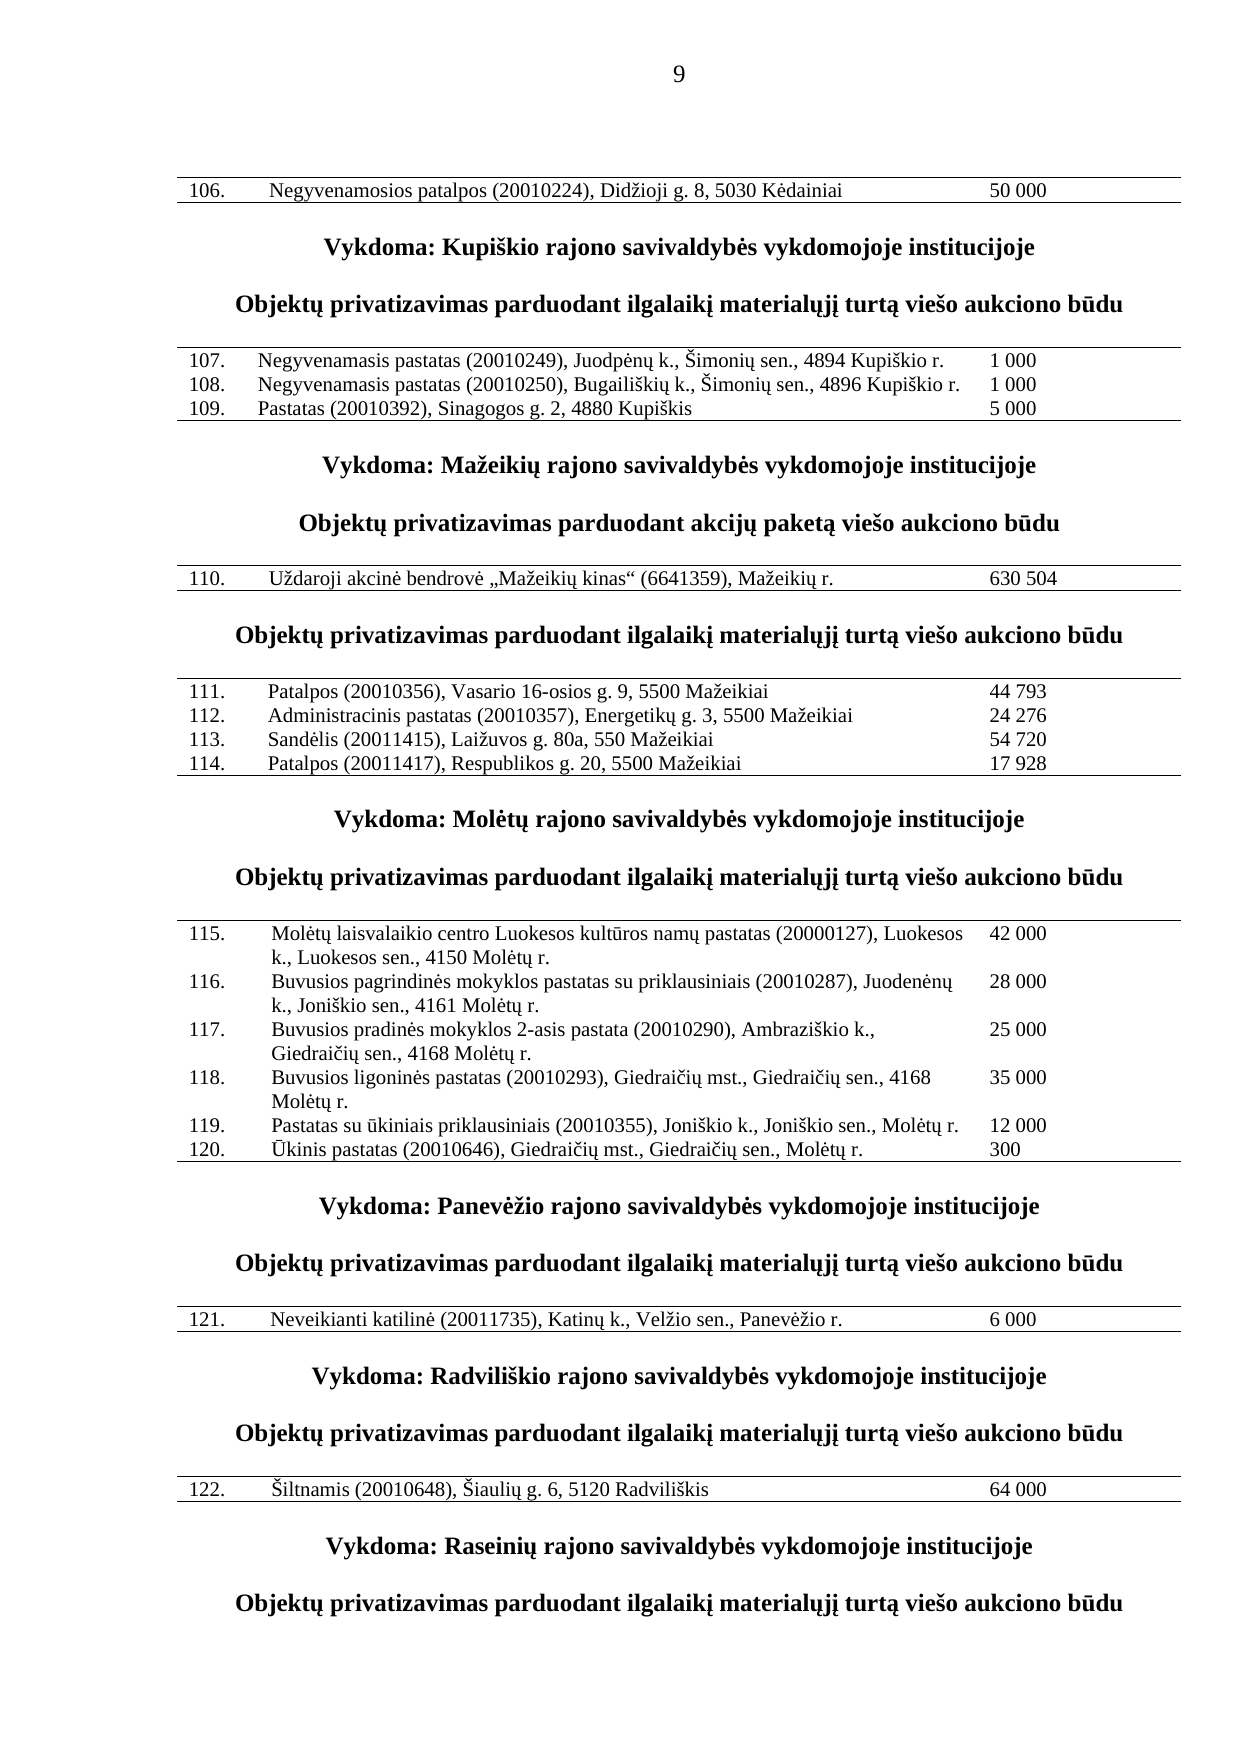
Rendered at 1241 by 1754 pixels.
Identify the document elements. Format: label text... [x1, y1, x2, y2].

table_cell Buvusios pradinės mokyklos 2-asis pastata (20010290), Ambraziškio k., Giedraičių sen., 4168 Molėtų r. [260, 1017, 978, 1065]
table_header 115. [177, 921, 260, 969]
table_header Neveikianti katilinė (20011735), Katinų k., Velžio sen., Panevėžio r. [259, 1307, 978, 1331]
text Vykdoma: Kupiškio rajono savivaldybės vykdomojoje institucijoje [177, 232, 1181, 261]
table_cell 25 000 [978, 1017, 1181, 1065]
text Objektų privatizavimas parduodant ilgalaikį materialųjį turtą viešo aukciono būdu [177, 1248, 1181, 1277]
table_cell 24 276 [978, 703, 1181, 727]
table_cell 1 000 [978, 372, 1181, 396]
table_cell Pastatas (20010392), Sinagogos g. 2, 4880 Kupiškis [246, 396, 978, 420]
text Vykdoma: Mažeikių rajono savivaldybės vykdomojoje institucijoje [177, 450, 1181, 479]
table_cell 108. [177, 372, 246, 396]
table_cell 119. [177, 1113, 260, 1137]
table_header Negyvenamasis pastatas (20010249), Juodpėnų k., Šimonių sen., 4894 Kupiškio r. [246, 348, 978, 372]
table_cell 114. [177, 751, 256, 775]
text Objektų privatizavimas parduodant ilgalaikį materialųjį turtą viešo aukciono būdu [177, 862, 1181, 891]
text Vykdoma: Panevėžio rajono savivaldybės vykdomojoje institucijoje [177, 1191, 1181, 1220]
text Objektų privatizavimas parduodant ilgalaikį materialųjį turtą viešo aukciono būdu [177, 1418, 1181, 1447]
table_header 630 504 [978, 566, 1181, 590]
table_header 6 000 [978, 1307, 1181, 1331]
table_header 42 000 [978, 921, 1181, 969]
table_cell Negyvenamasis pastatas (20010250), Bugailiškių k., Šimonių sen., 4896 Kupiškio r. [246, 372, 978, 396]
table_cell 35 000 [978, 1065, 1181, 1113]
table_header Uždaroji akcinė bendrovė „Mažeikių kinas“ (6641359), Mažeikių r. [258, 566, 978, 590]
table_header 121. [177, 1307, 259, 1331]
text Vykdoma: Molėtų rajono savivaldybės vykdomojoje institucijoje [177, 804, 1181, 833]
table_cell Buvusios ligoninės pastatas (20010293), Giedraičių mst., Giedraičių sen., 4168 Molėtų r. [260, 1065, 978, 1113]
table_header 64 000 [978, 1477, 1181, 1501]
table_cell 300 [978, 1137, 1181, 1161]
table_header 1 000 [978, 348, 1181, 372]
table_cell 112. [177, 703, 256, 727]
text Objektų privatizavimas parduodant akcijų paketą viešo aukciono būdu [177, 508, 1181, 536]
table_header Negyvenamosios patalpos (20010224), Didžioji g. 8, 5030 Kėdainiai [258, 178, 978, 202]
table_header 44 793 [978, 679, 1181, 703]
table_cell Ūkinis pastatas (20010646), Giedraičių mst., Giedraičių sen., Molėtų r. [260, 1137, 978, 1161]
text Objektų privatizavimas parduodant ilgalaikį materialųjį turtą viešo aukciono būdu [177, 620, 1181, 649]
table_cell Sandėlis (20011415), Laižuvos g. 80a, 550 Mažeikiai [256, 727, 978, 751]
table_header 50 000 [978, 178, 1181, 202]
table_cell 17 928 [978, 751, 1181, 775]
table_cell 117. [177, 1017, 260, 1065]
table_header 107. [177, 348, 246, 372]
table_cell 120. [177, 1137, 260, 1161]
table_header Šiltnamis (20010648), Šiaulių g. 6, 5120 Radviliškis [260, 1477, 978, 1501]
table_cell Pastatas su ūkiniais priklausiniais (20010355), Joniškio k., Joniškio sen., Molėtų r. [260, 1113, 978, 1137]
text Objektų privatizavimas parduodant ilgalaikį materialųjį turtą viešo aukciono būdu [177, 289, 1181, 318]
table_header Patalpos (20010356), Vasario 16-osios g. 9, 5500 Mažeikiai [256, 679, 978, 703]
table_cell 109. [177, 396, 246, 420]
text Vykdoma: Radviliškio rajono savivaldybės vykdomojoje institucijoje [177, 1361, 1181, 1390]
table_header 111. [177, 679, 256, 703]
table_cell Patalpos (20011417), Respublikos g. 20, 5500 Mažeikiai [256, 751, 978, 775]
table_cell Buvusios pagrindinės mokyklos pastatas su priklausiniais (20010287), Juodenėnų k., Joniškio sen., 4161 Molėtų r. [260, 969, 978, 1017]
text Objektų privatizavimas parduodant ilgalaikį materialųjį turtą viešo aukciono būdu [177, 1588, 1181, 1617]
table_cell Administracinis pastatas (20010357), Energetikų g. 3, 5500 Mažeikiai [256, 703, 978, 727]
table_cell 5 000 [978, 396, 1181, 420]
text Vykdoma: Raseinių rajono savivaldybės vykdomojoje institucijoje [177, 1531, 1181, 1559]
table_header 106. [177, 178, 258, 202]
table_cell 116. [177, 969, 260, 1017]
table_header 122. [177, 1477, 260, 1501]
table_cell 28 000 [978, 969, 1181, 1017]
table_cell 118. [177, 1065, 260, 1113]
table_header 110. [177, 566, 257, 590]
table_cell 12 000 [978, 1113, 1181, 1137]
table_cell 54 720 [978, 727, 1181, 751]
table_header Molėtų laisvalaikio centro Luokesos kultūros namų pastatas (20000127), Luokesos k., Luokesos sen., 4150 Molėtų r. [260, 921, 978, 969]
table_cell 113. [177, 727, 256, 751]
